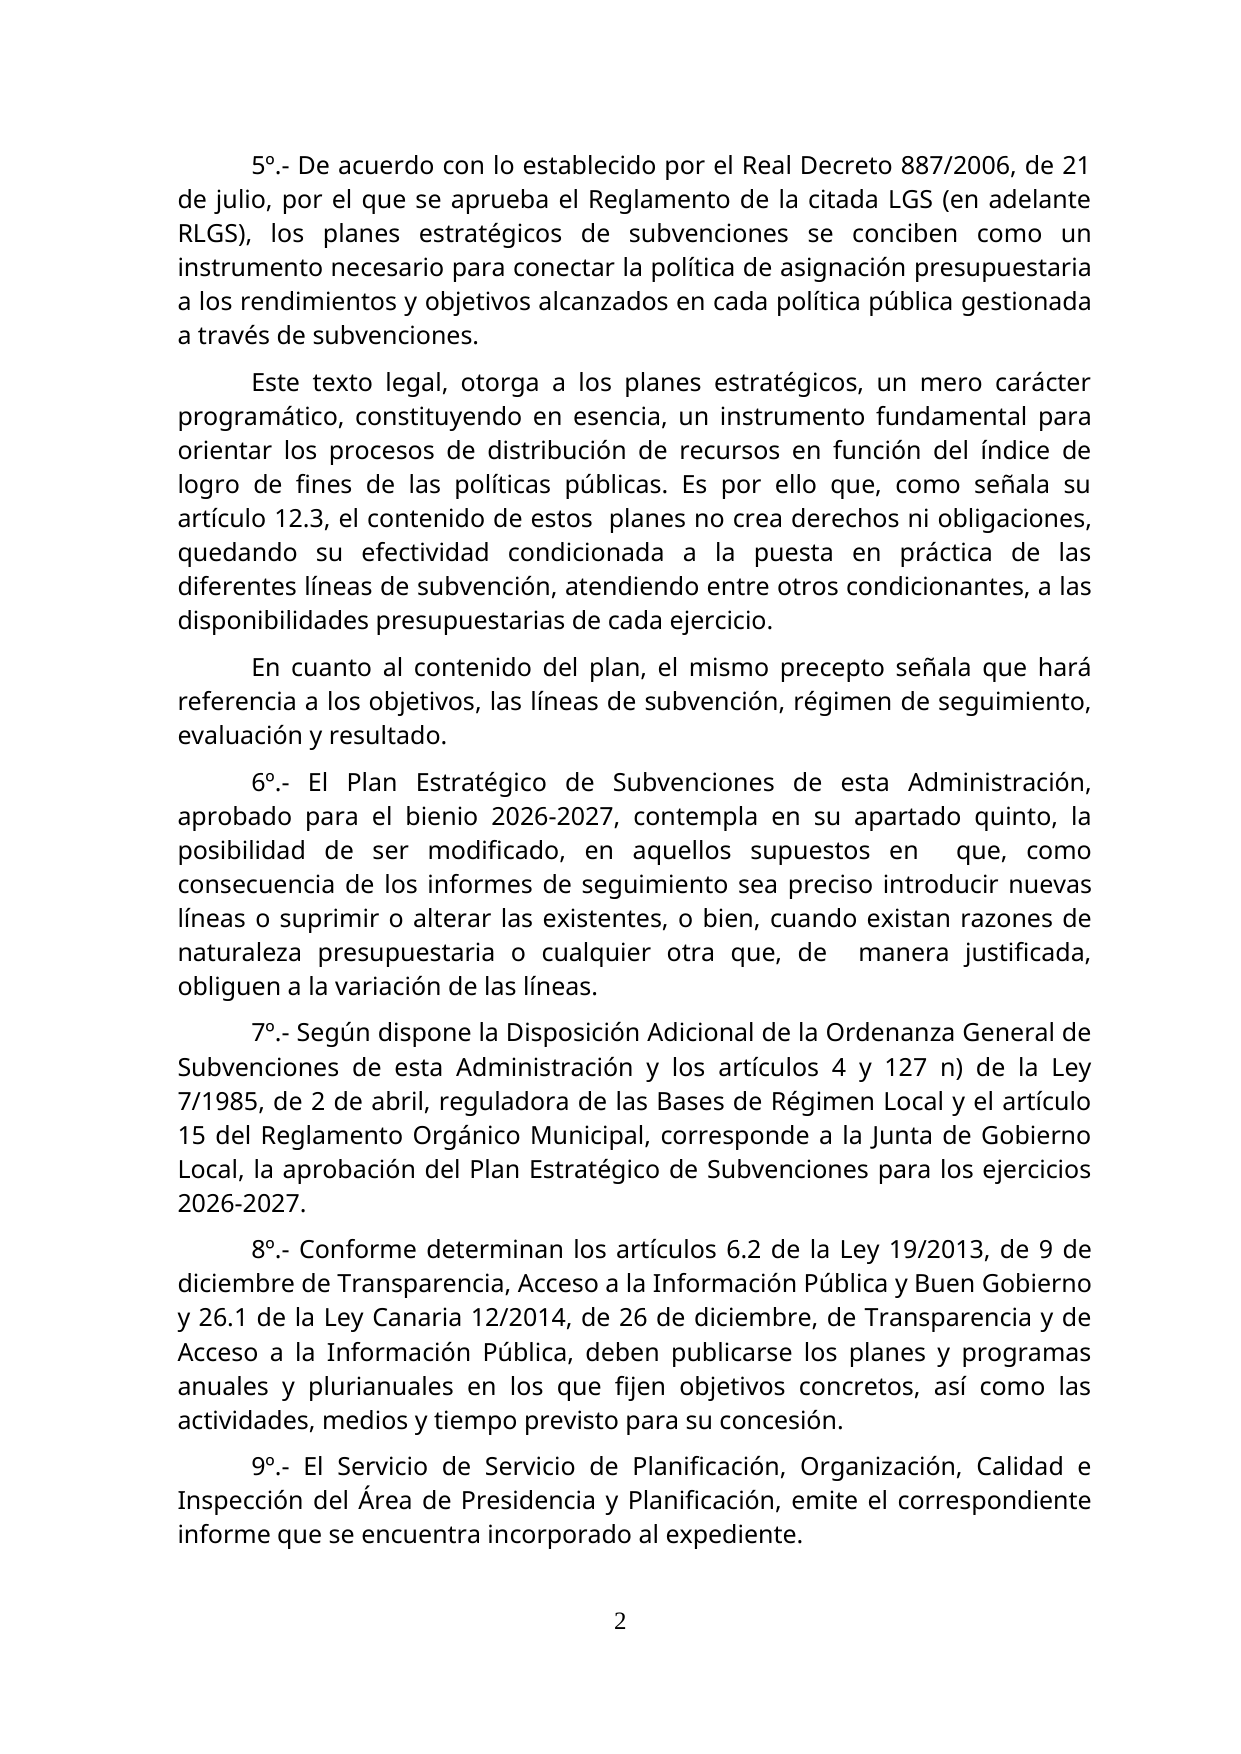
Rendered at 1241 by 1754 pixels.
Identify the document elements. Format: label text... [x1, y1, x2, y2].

text 8º.- Conforme determinan los artículos 6.2 de la Ley 19/2013, de 9 de diciembre de Transparencia, Acceso a la Información Pública y Buen Gobierno y 26.1 de la Ley Canaria 12/2014, de 26 de diciembre, de Transparencia y de Acceso a la Información Pública, deben publicarse los planes y programas anuales y plurianuales en los que fijen objetivos concretos, así como las actividades, medios y tiempo previsto para su concesión. [177, 1232, 1093, 1436]
text En cuanto al contenido del plan, el mismo precepto señala que hará referencia a los objetivos, las líneas de subvención, régimen de seguimiento, evaluación y resultado. [177, 649, 1093, 752]
text 7º.- Según dispone la Disposición Adicional de la Ordenanza General de Subvenciones de esta Administración y los artículos 4 y 127 n) de la Ley 7/1985, de 2 de abril, reguladora de las Bases de Régimen Local y el artículo 15 del Reglamento Orgánico Municipal, corresponde a la Junta de Gobierno Local, la aprobación del Plan Estratégico de Subvenciones para los ejercicios 2026-2027. [177, 1015, 1093, 1219]
text 9º.- El Servicio de Servicio de Planificación, Organización, Calidad e Inspección del Área de Presidencia y Planificación, emite el correspondiente informe que se encuentra incorporado al expediente. [177, 1449, 1093, 1551]
text 5º.- De acuerdo con lo establecido por el Real Decreto 887/2006, de 21 de julio, por el que se aprueba el Reglamento de la citada LGS (en adelante RLGS), los planes estratégicos de subvenciones se conciben como un instrumento necesario para conectar la política de asignación presupuestaria a los rendimientos y objetivos alcanzados en cada política pública gestionada a través de subvenciones. [177, 148, 1093, 352]
text 6º.- El Plan Estratégico de Subvenciones de esta Administración, aprobado para el bienio 2026-2027, contempla en su apartado quinto, la posibilidad de ser modificado, en aquellos supuestos en que, como consecuencia de los informes de seguimiento sea preciso introducir nuevas líneas o suprimir o alterar las existentes, o bien, cuando existan razones de naturaleza presupuestaria o cualquier otra que, de manera justificada, obliguen a la variación de las líneas. [177, 764, 1093, 1003]
text Este texto legal, otorga a los planes estratégicos, un mero carácter programático, constituyendo en esencia, un instrumento fundamental para orientar los procesos de distribución de recursos en función del índice de logro de fines de las políticas públicas. Es por ello que, como señala su artículo 12.3, el contenido de estos planes no crea derechos ni obligaciones, quedando su efectividad condicionada a la puesta en práctica de las diferentes líneas de subvención, atendiendo entre otros condicionantes, a las disponibilidades presupuestarias de cada ejercicio. [177, 364, 1093, 637]
